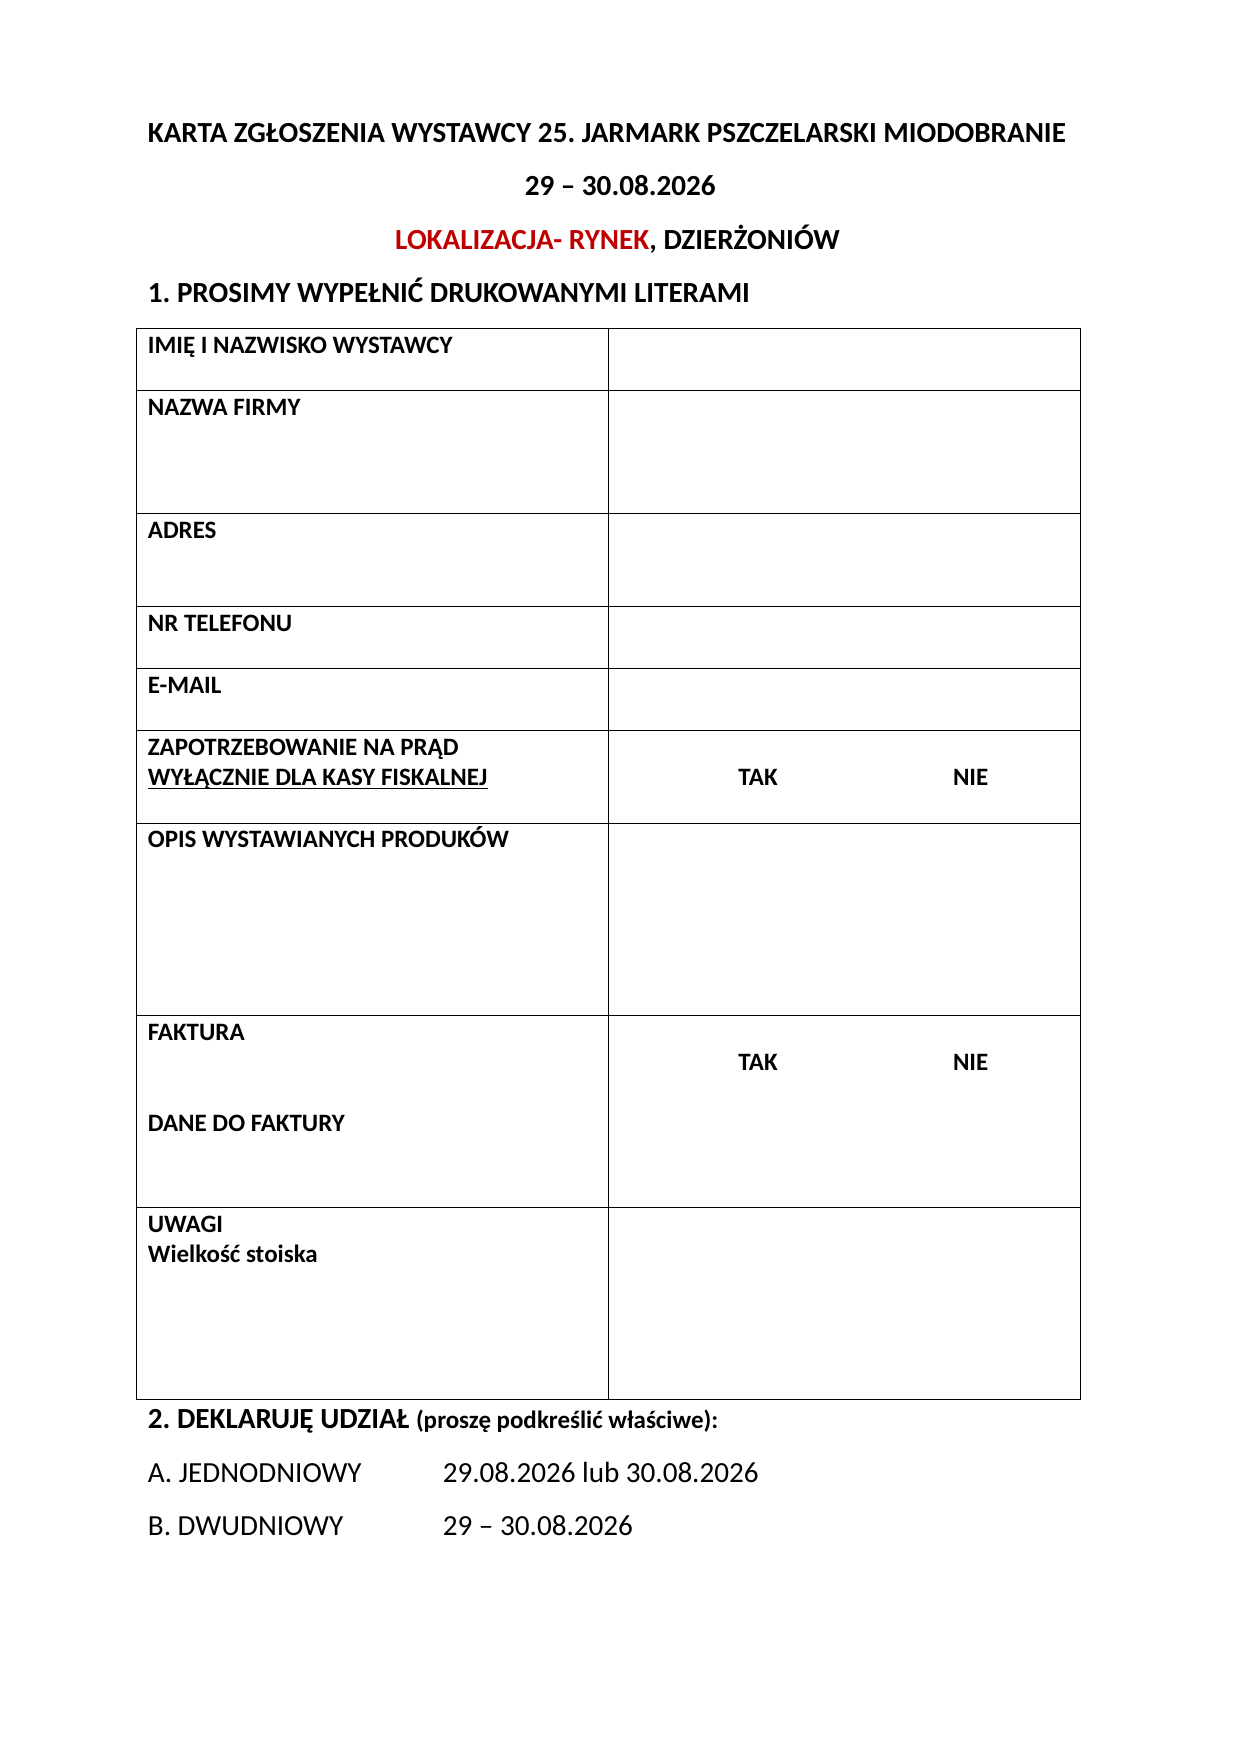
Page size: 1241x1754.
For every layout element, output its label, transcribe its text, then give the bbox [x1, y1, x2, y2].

table_cell NR TELEFONU [137, 607, 608, 668]
table_cell FAKTURA DANE DO FAKTURY [137, 1016, 608, 1207]
text 2. DEKLARUJĘ UDZIAŁ (proszę podkreślić właściwe): [148, 1400, 1093, 1436]
table_cell [609, 1208, 1080, 1399]
text A. JEDNODNIOWY 29.08.2026 lub 30.08.2026 [148, 1454, 1093, 1489]
table_header [609, 329, 1080, 390]
text 29 – 30.08.2026 [148, 167, 1093, 203]
table_cell OPIS WYSTAWIANYCH PRODUKÓW [137, 824, 608, 1015]
text B. DWUDNIOWY 29 – 30.08.2026 [148, 1507, 1093, 1543]
table_cell [609, 391, 1080, 513]
table_cell ADRES [137, 514, 608, 606]
text LOKALIZACJA- RYNEK, DZIERŻONIÓW [148, 221, 1093, 257]
table_cell [609, 607, 1080, 668]
text 1. PROSIMY WYPEŁNIĆ DRUKOWANYMI LITERAMI [148, 274, 1093, 310]
table_cell NAZWA FIRMY [137, 391, 608, 513]
table_cell E-MAIL [137, 669, 608, 730]
table_cell UWAGI Wielkość stoiska [137, 1208, 608, 1399]
table_cell TAK NIE [609, 1016, 1080, 1207]
table_cell [609, 824, 1080, 1015]
table_cell [609, 514, 1080, 606]
table_cell ZAPOTRZEBOWANIE NA PRĄD WYŁĄCZNIE DLA KASY FISKALNEJ [137, 731, 608, 823]
text KARTA ZGŁOSZENIA WYSTAWCY 25. JARMARK PSZCZELARSKI MIODOBRANIE [148, 114, 1093, 150]
table_cell [609, 669, 1080, 730]
table_header IMIĘ I NAZWISKO WYSTAWCY [137, 329, 608, 390]
table_cell TAK NIE [609, 731, 1080, 823]
